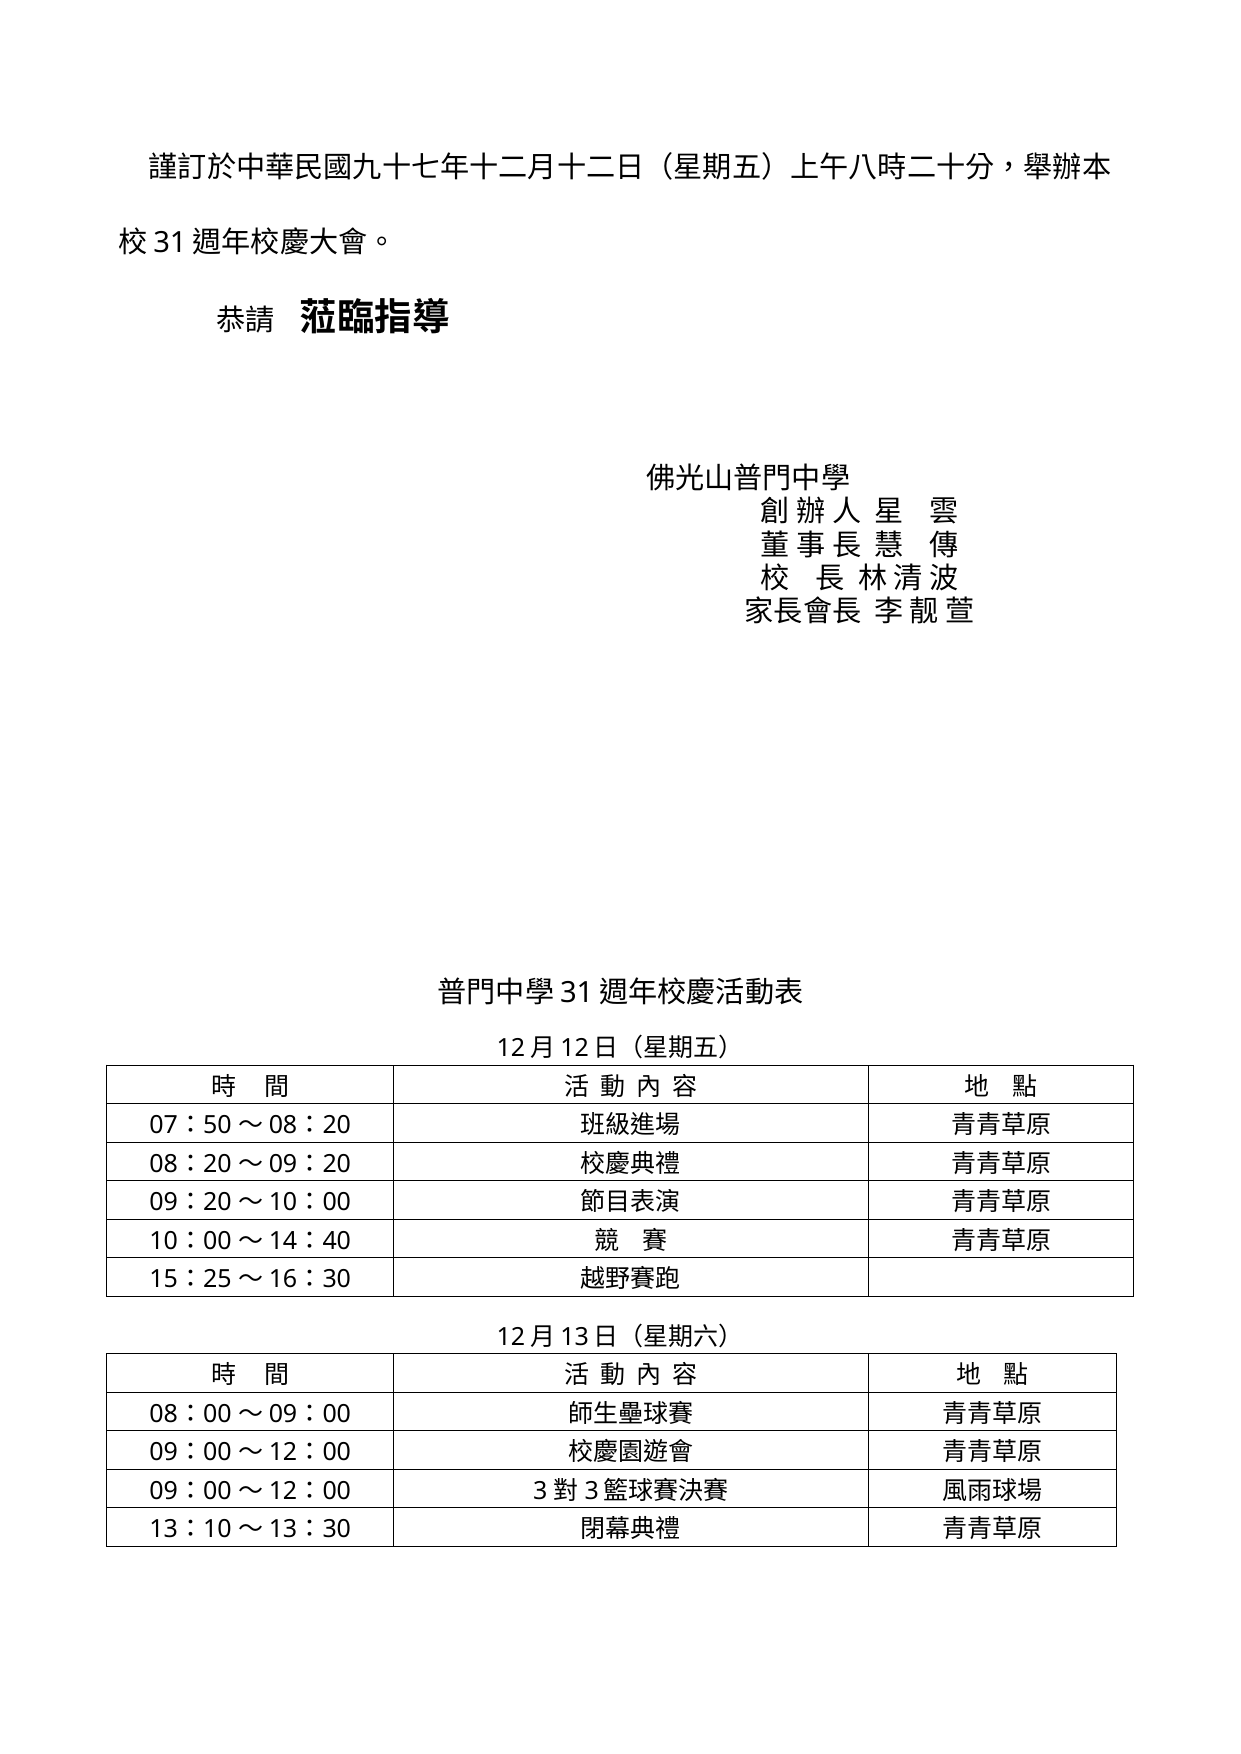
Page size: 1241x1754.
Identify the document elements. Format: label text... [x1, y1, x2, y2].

text 普門中學31週年校慶活動表 [118, 952, 1122, 1027]
table_cell 09：00 〜 12：00 [107, 1470, 393, 1507]
table_cell 08：00 〜 09：00 [107, 1393, 393, 1430]
table_header 活 動 內 容 [394, 1354, 868, 1392]
table_cell 越野賽跑 [394, 1258, 868, 1296]
text 校 長 林 清 波 [646, 562, 1058, 595]
text 謹訂於中華民國九十七年十二月十二日（星期五）上午八時二十分，舉辦本校31週年校慶大會。 [118, 127, 1122, 277]
table_cell 08：20 〜 09：20 [107, 1143, 393, 1180]
table_cell 校慶典禮 [394, 1143, 868, 1180]
table_cell 風雨球場 [869, 1470, 1116, 1507]
text 12月12日（星期五） [118, 1027, 1122, 1064]
table_cell 青青草原 [869, 1431, 1116, 1469]
table_cell 10：00 〜 14：40 [107, 1220, 393, 1257]
table_cell 09：20 〜 10：00 [107, 1181, 393, 1219]
table_cell [869, 1258, 1133, 1296]
table_header 時 間 [107, 1354, 393, 1392]
table_cell 競 賽 [394, 1220, 868, 1257]
table_cell 青青草原 [869, 1508, 1116, 1546]
table_cell 07：50 〜 08：20 [107, 1104, 393, 1142]
table_cell 09：00 〜 12：00 [107, 1431, 393, 1469]
table_cell 青青草原 [869, 1393, 1116, 1430]
table_cell 班級進場 [394, 1104, 868, 1142]
table_header 地 點 [869, 1066, 1133, 1103]
table_cell 閉幕典禮 [394, 1508, 868, 1546]
text 12月13日（星期六） [118, 1316, 1122, 1353]
text 佛光山普門中學 [646, 462, 1058, 495]
table_cell 青青草原 [869, 1181, 1133, 1219]
text 恭請 蒞臨指導 [118, 277, 1122, 352]
table_cell 15：25 〜 16：30 [107, 1258, 393, 1296]
table_header 活 動 內 容 [394, 1066, 868, 1103]
table_cell 青青草原 [869, 1104, 1133, 1142]
text 創 辦 人 星 雲 [646, 495, 1058, 528]
table_header 地 點 [869, 1354, 1116, 1392]
text 家長會長 李 靓 萱 [646, 595, 1058, 628]
table_cell 3 對 3籃球賽決賽 [394, 1470, 868, 1507]
table_cell 13：10 〜 13：30 [107, 1508, 393, 1546]
table_header 時 間 [107, 1066, 393, 1103]
table_cell 校慶園遊會 [394, 1431, 868, 1469]
table_cell 青青草原 [869, 1220, 1133, 1257]
table_cell 師生壘球賽 [394, 1393, 868, 1430]
table_cell 節目表演 [394, 1181, 868, 1219]
table_cell 青青草原 [869, 1143, 1133, 1180]
text 董 事 長 慧 傳 [646, 528, 1058, 562]
